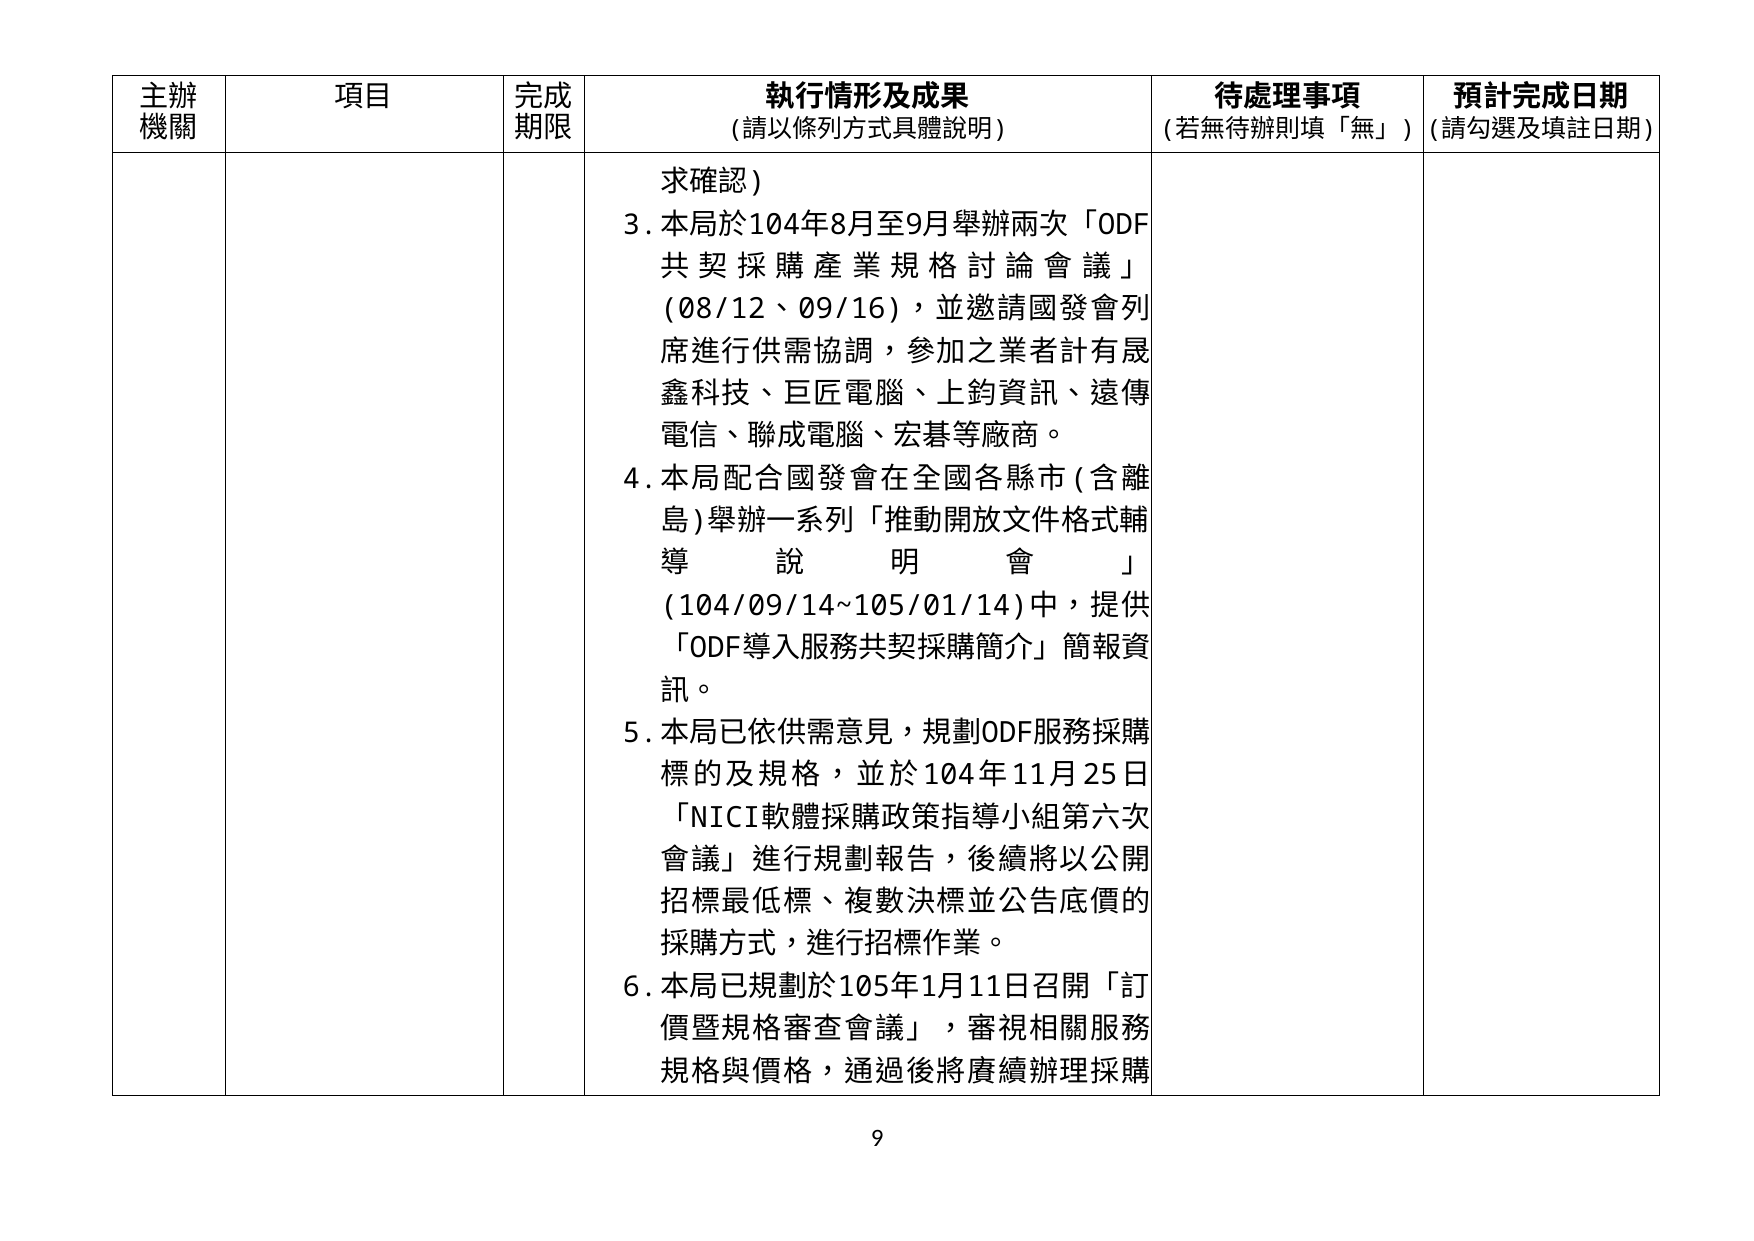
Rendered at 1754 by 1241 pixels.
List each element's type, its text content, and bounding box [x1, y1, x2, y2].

table_cell [1152, 153, 1423, 1095]
table_header 預計完成日期 (請勾選及填註日期) [1424, 76, 1659, 152]
table_header 完成 期限 [504, 76, 584, 152]
table_cell [504, 153, 584, 1095]
table_header 項目 [226, 76, 503, 152]
table_header 待處理事項 (若無待辦則填「無」) [1152, 76, 1423, 152]
table_cell [113, 153, 225, 1095]
table_header 主辦 機關 [113, 76, 225, 152]
table_cell [1424, 153, 1659, 1095]
table_cell [226, 153, 503, 1095]
table_cell 104年6月5日於行政院發布之「推動ODF-CNS15251為政府文件標準格式實施計畫」 (院授發資字第1041500700號)中，由本局協助推動ODF導入服務上架共同供應契約採購。 本局於104年2月至6月配合國發會，進行7場次需求端訪談(包括如財政部財政資訊中心與宜蘭縣政府等單位需求確認) 本局於104年8月至9月舉辦兩次「ODF共契採購產業規格討論會議」(08/12、09/16)，並邀請國發會列席進行供需協調，參加之業者計有晟鑫科技、巨匠電腦、上鈞資訊、遠傳電信、聯成電腦、宏碁等廠商。 本局配合國發會在全國各縣市(含離島)舉辦一系列「推動開放文件格式輔導說明會」(104/09/14~105/01/14)中，提供「ODF導入服務共契採購簡介」簡報資訊。 本局已依供需意見，規劃ODF服務採購標的及規格，並於104年11月25日「NICI軟體採購政策指導小組第六次會議」進行規劃報告，後續將以公開招標最低標、複數決標並公告底價的採購方式，進行招標作業。 本局已規劃於105年1月11日召開「訂價暨規格審查會議」，審視相關服務規格與價格，通過後將賡續辦理採購招標作業。 （以下請填截至105年12月份最新辦理情形） [585, 153, 1151, 1095]
table_header 執行情形及成果 (請以條列方式具體說明) [585, 76, 1151, 152]
